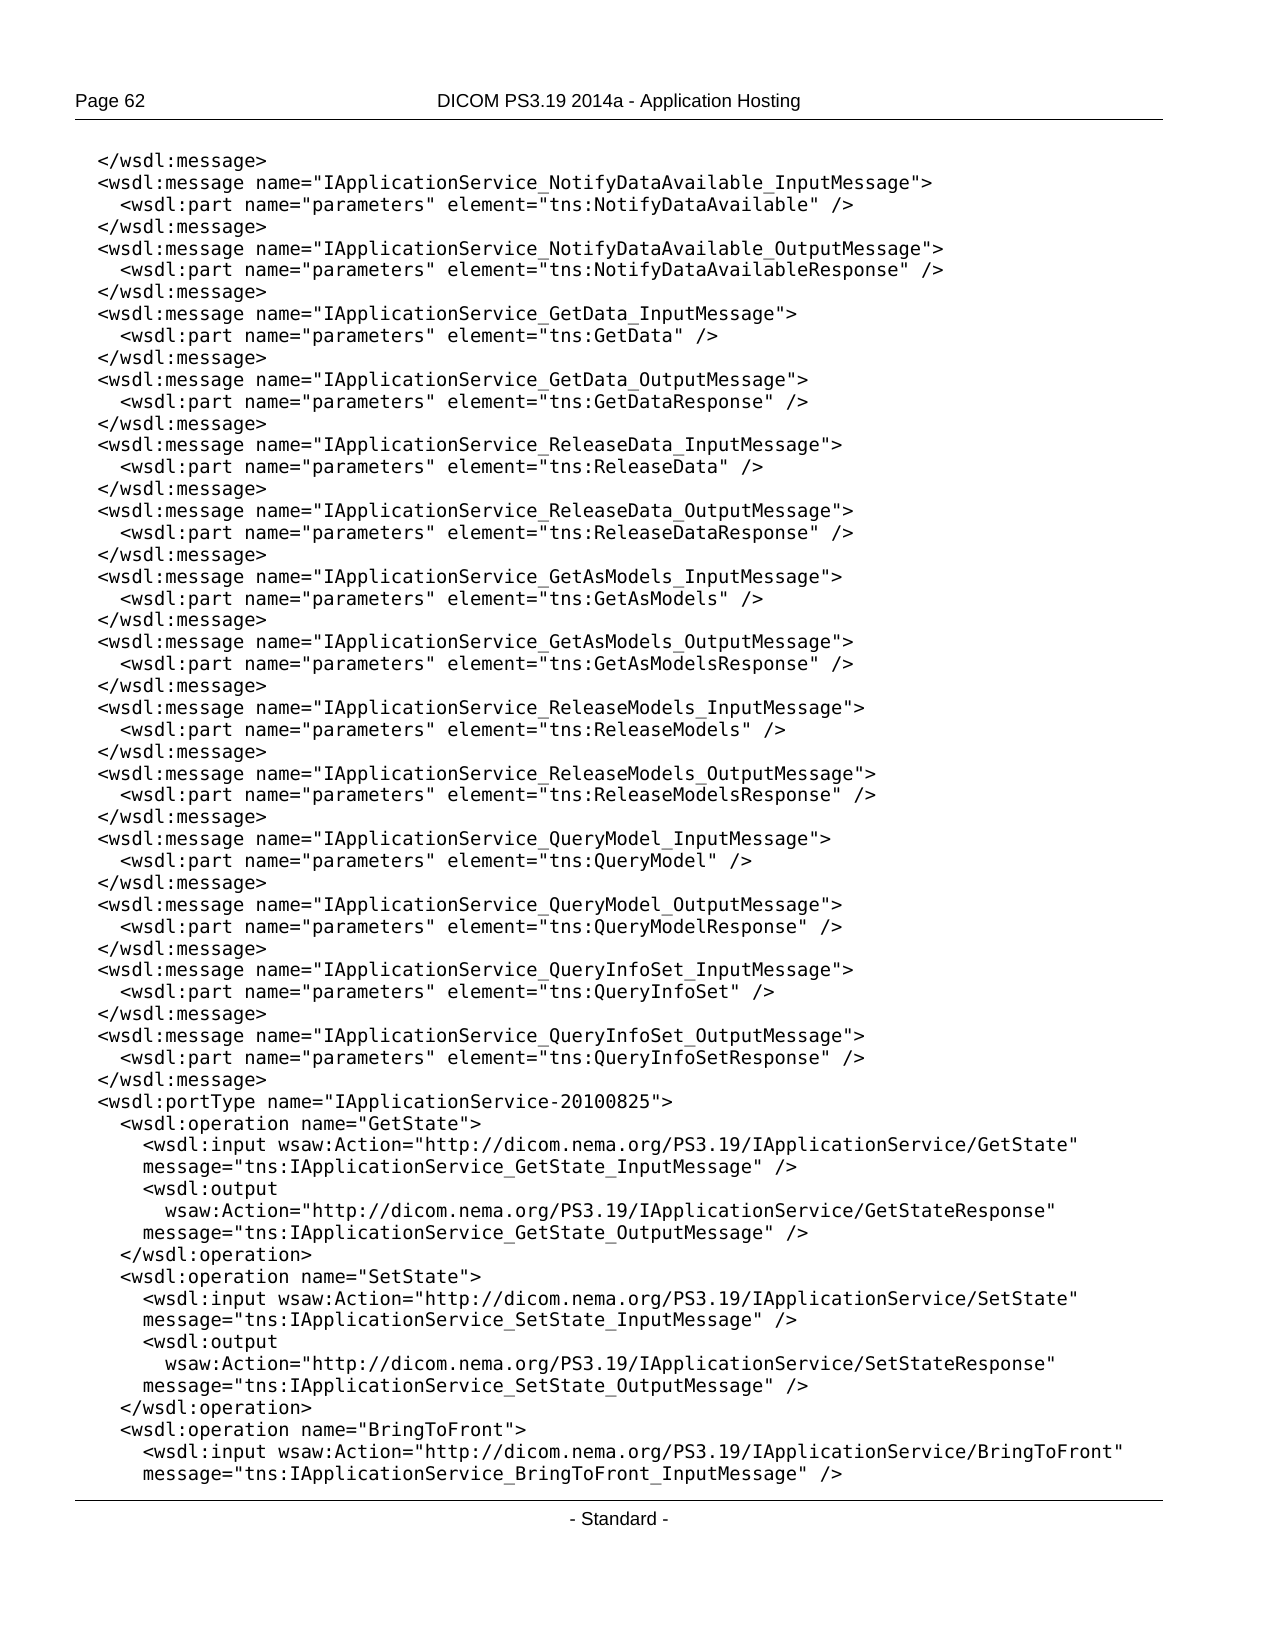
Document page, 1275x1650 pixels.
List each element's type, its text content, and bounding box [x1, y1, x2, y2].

text </wsdl:message> <wsdl:message name="IApplicationService_NotifyDataAvailable_InputMessage"> <wsdl:part name="parameters" element="tns:NotifyDataAvailable" /> </wsdl:message> <wsdl:message name="IApplicationService_NotifyDataAvailable_OutputMessage"> <wsdl:part name="parameters" element="tns:NotifyDataAvailableResponse" /> </wsdl:message> <wsdl:message name="IApplicationService_GetData_InputMessage"> <wsdl:part name="parameters" element="tns:GetData" /> </wsdl:message> <wsdl:message name="IApplicationService_GetData_OutputMessage"> <wsdl:part name="parameters" element="tns:GetDataResponse" /> </wsdl:message> <wsdl:message name="IApplicationService_ReleaseData_InputMessage"> <wsdl:part name="parameters" element="tns:ReleaseData" /> </wsdl:message> <wsdl:message name="IApplicationService_ReleaseData_OutputMessage"> <wsdl:part name="parameters" element="tns:ReleaseDataResponse" /> </wsdl:message> <wsdl:message name="IApplicationService_GetAsModels_InputMessage"> <wsdl:part name="parameters" element="tns:GetAsModels" /> </wsdl:message> <wsdl:message name="IApplicationService_GetAsModels_OutputMessage"> <wsdl:part name="parameters" element="tns:GetAsModelsResponse" /> </wsdl:message> <wsdl:message name="IApplicationService_ReleaseModels_InputMessage"> <wsdl:part name="parameters" element="tns:ReleaseModels" /> </wsdl:message> <wsdl:message name="IApplicationService_ReleaseModels_OutputMessage"> <wsdl:part name="parameters" element="tns:ReleaseModelsResponse" /> </wsdl:message> <wsdl:message name="IApplicationService_QueryModel_InputMessage"> <wsdl:part name="parameters" element="tns:QueryModel" /> </wsdl:message> <wsdl:message name="IApplicationService_QueryModel_OutputMessage"> <wsdl:part name="parameters" element="tns:QueryModelResponse" /> </wsdl:message> <wsdl:message name="IApplicationService_QueryInfoSet_InputMessage"> <wsdl:part name="parameters" element="tns:QueryInfoSet" /> </wsdl:message> <wsdl:message name="IApplicationService_QueryInfoSet_OutputMessage"> <wsdl:part name="parameters" element="tns:QueryInfoSetResponse" /> </wsdl:message> <wsdl:portType name="IApplicationService-20100825"> <wsdl:operation name="GetState"> <wsdl:input wsaw:Action="http://dicom.nema.org/PS3.19/IApplicationService/GetState" message="tns:IApplicationService_GetState_InputMessage" /> <wsdl:output wsaw:Action="http://dicom.nema.org/PS3.19/IApplicationService/GetStateResponse" message="tns:IApplicationService_GetState_OutputMessage" /> </wsdl:operation> <wsdl:operation name="SetState"> <wsdl:input wsaw:Action="http://dicom.nema.org/PS3.19/IApplicationService/SetState" message="tns:IApplicationService_SetState_InputMessage" /> <wsdl:output wsaw:Action="http://dicom.nema.org/PS3.19/IApplicationService/SetStateResponse" message="tns:IApplicationService_SetState_OutputMessage" /> </wsdl:operation> <wsdl:operation name="BringToFront"> <wsdl:input wsaw:Action="http://dicom.nema.org/PS3.19/IApplicationService/BringToFront" message="tns:IApplicationService_BringToFront_InputMessage" /> [75, 150, 1162, 1484]
